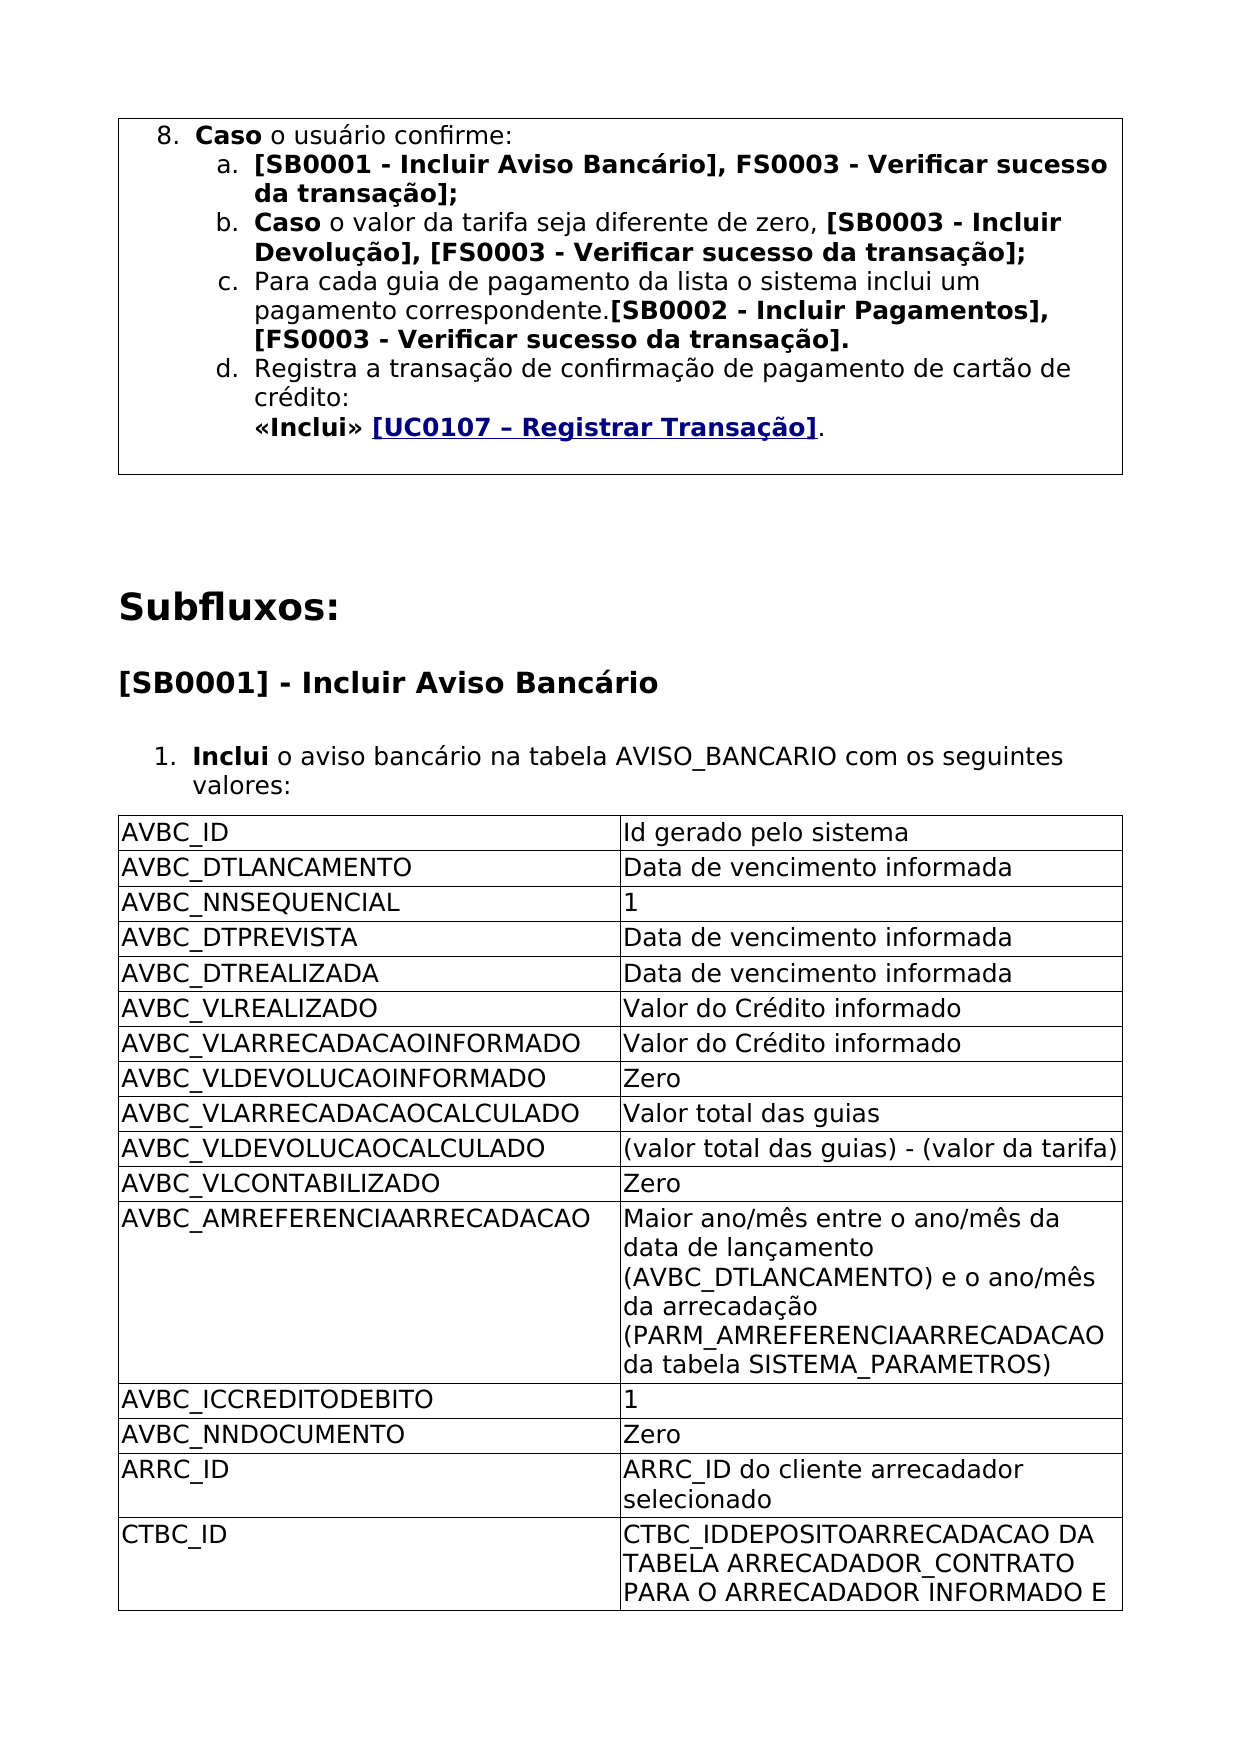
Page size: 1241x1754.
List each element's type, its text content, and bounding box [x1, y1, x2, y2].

table_cell Data de vencimento informada [621, 851, 1122, 886]
table_cell AVBC_NNDOCUMENTO [119, 1419, 620, 1453]
table_cell ARRC_ID [119, 1454, 620, 1517]
table_cell Data de vencimento informada [621, 957, 1122, 991]
table_cell 1 [621, 887, 1122, 921]
subtitle [SB0001] - Incluir Aviso Bancário [118, 666, 1122, 700]
table_cell 1 [621, 1384, 1122, 1417]
table_cell AVBC_DTLANCAMENTO [119, 851, 620, 886]
table_cell Zero [621, 1167, 1122, 1201]
table_cell AVBC_VLARRECADACAOCALCULADO [119, 1097, 620, 1131]
table_cell Data de vencimento informada [621, 922, 1122, 956]
table_cell AVBC_NNSEQUENCIAL [119, 887, 620, 921]
table_cell AVBC_DTPREVISTA [119, 922, 620, 956]
table_cell AVBC_AMREFERENCIAARRECADACAO [119, 1202, 620, 1382]
table_cell CTBC_ID [119, 1518, 620, 1610]
table_cell ARRC_ID do cliente arrecadador selecionado [621, 1454, 1122, 1517]
table_cell CTBC_IDDEPOSITOARRECADACAO DA TABELA ARRECADADOR_CONTRATO PARA O ARRECADADOR INFORMADO E [621, 1518, 1122, 1610]
table_header AVBC_ID [119, 816, 620, 850]
table_cell Zero [621, 1419, 1122, 1453]
table_cell AVBC_VLCONTABILIZADO [119, 1167, 620, 1201]
table_cell AVBC_ICCREDITODEBITO [119, 1384, 620, 1417]
table_cell AVBC_VLARRECADACAOINFORMADO [119, 1027, 620, 1061]
table_cell Zero [621, 1062, 1122, 1096]
table_header O usuário seleciona a opção Confirmar pagamento de cartão de crédito. Informa a Data do Vencimento no formato DD/MM/AAAA (obrigatório) [FS0001 - Validar Data do Vencimento] Seleciona o Arrecadador (obrigatório): O sistema apresenta uma lista dos clientes arrecadadores para cartão de crédito (CLIE_NMCLIENTE da tabela CLIENTE para CLIE_ID=CLIE_ID da tabela ARRECADADOR com ARRC_ID=ARRC_ID da tabela ARRECADADOR_CONTRATO com ARCT_ID=ARCT_ID da tabela ARRECADADOR_CONTRATO_TAR para ARFM_ID correspondente a CARTÃO DE CRÉDITO). Informa o Valor do Crédito (obrigatório); Caso o usuário tecle no botão Selecionar: Verificar existencia do aviso bancário [IT0001 – Verificar existência de aviso bancário]: Caso o aviso já exista: exibe dados do aviso: Data do lançamento (AVBC_DTLANCAMENTO); Valor informado (AVBC_VLARRECADACAOINFORMADO); Valor calculado (AVBC_VLARRECADACAOCALCULADO); Quantidade de guias pagas [IT0002 – Obter quantidade de guias pagas]; O sistema deverá exibir mensagem: Já existe aviso bancário para este Arrecadador/Data e volta para o passo 1 do fluxo principal. Caso contrário o sistema exibe uma lista das guias de pagamento do cliente arrecadador [IT0003 – Obter guias de pagamento pendentes], [FS0002 - Verificar existência de guias de pagamento] com os seguintes dados: NSU (PACC_NNIDENTIFICADORTRANSACAO da tabela COBRANCA_PARCEL_PAGTO_CARTAO_CRED para PARC_ID = PARC_ID da tabela GUIA_PAGAMENTO); Data Parcelamento no formato DD/MM/AAAA (PARC_TMPARCELAMENTO da tabela COBRANCA_PARCELAMENTO para PARC_ID = PARC_ID da tabela GUIA_PAGAMENTO); Valor do Débito (GPAG_VLDEBITO); O sistema exibe também: O percentual de tarifa cobrado pelo cliente arrecadador (ACTF_PCTARIFA da tabela ARRECADADOR_CONTRATO_TAR),caso exista; O valor da tarifa cobrado pelo serviço (percentual da tarifa sobre o valor total das guias),caso exista; O valor total das guias; e a diferença (valor de crédito informado - (valor total das guias - valor da tarifa)), caso exista. Caso contrário, retorna ao passo inicial. Caso o usuário clique no botão Inserir pagamentos: Caso o valor total das guias seja diferente do valor de crédito informado o sistema deverá exibir mensagem solicitando confirmação: Valor total das guias é diferente do valor informado. Confirma Inclusão? Caso contrário, solicita apenas confirmação: Confirma Inclusão? Caso o usuário confirme: [SB0001 - Incluir Aviso Bancário], FS0003 - Verificar sucesso da transação]; Caso o valor da tarifa seja diferente de zero, [SB0003 - Incluir Devolução], [FS0003 - Verificar sucesso da transação]; Para cada guia de pagamento da lista o sistema inclui um pagamento correspondente.[SB0002 - Incluir Pagamentos], [FS0003 - Verificar sucesso da transação]. Registra a transação de confirmação de pagamento de cartão de crédito: «Inclui» [UC0107 – Registrar Transação]. [119, 119, 1122, 474]
table_cell Valor do Crédito informado [621, 992, 1122, 1026]
table_cell Valor do Crédito informado [621, 1027, 1122, 1061]
table_cell AVBC_VLDEVOLUCAOCALCULADO [119, 1132, 620, 1166]
table_cell AVBC_VLREALIZADO [119, 992, 620, 1026]
table_cell AVBC_DTREALIZADA [119, 957, 620, 991]
list Inclui o aviso bancário na tabela AVISO_BANCARIO com os seguintes valores: [177, 742, 1122, 801]
table_cell (valor total das guias) - (valor da tarifa) [621, 1132, 1122, 1166]
table_header Id gerado pelo sistema [621, 816, 1122, 850]
table_cell AVBC_VLDEVOLUCAOINFORMADO [119, 1062, 620, 1096]
table_cell Maior ano/mês entre o ano/mês da data de lançamento (AVBC_DTLANCAMENTO) e o ano/mês da arrecadação (PARM_AMREFERENCIAARRECADACAO da tabela SISTEMA_PARAMETROS) [621, 1202, 1122, 1382]
subtitle Subfluxos: [118, 585, 1122, 629]
table_cell Valor total das guias [621, 1097, 1122, 1131]
